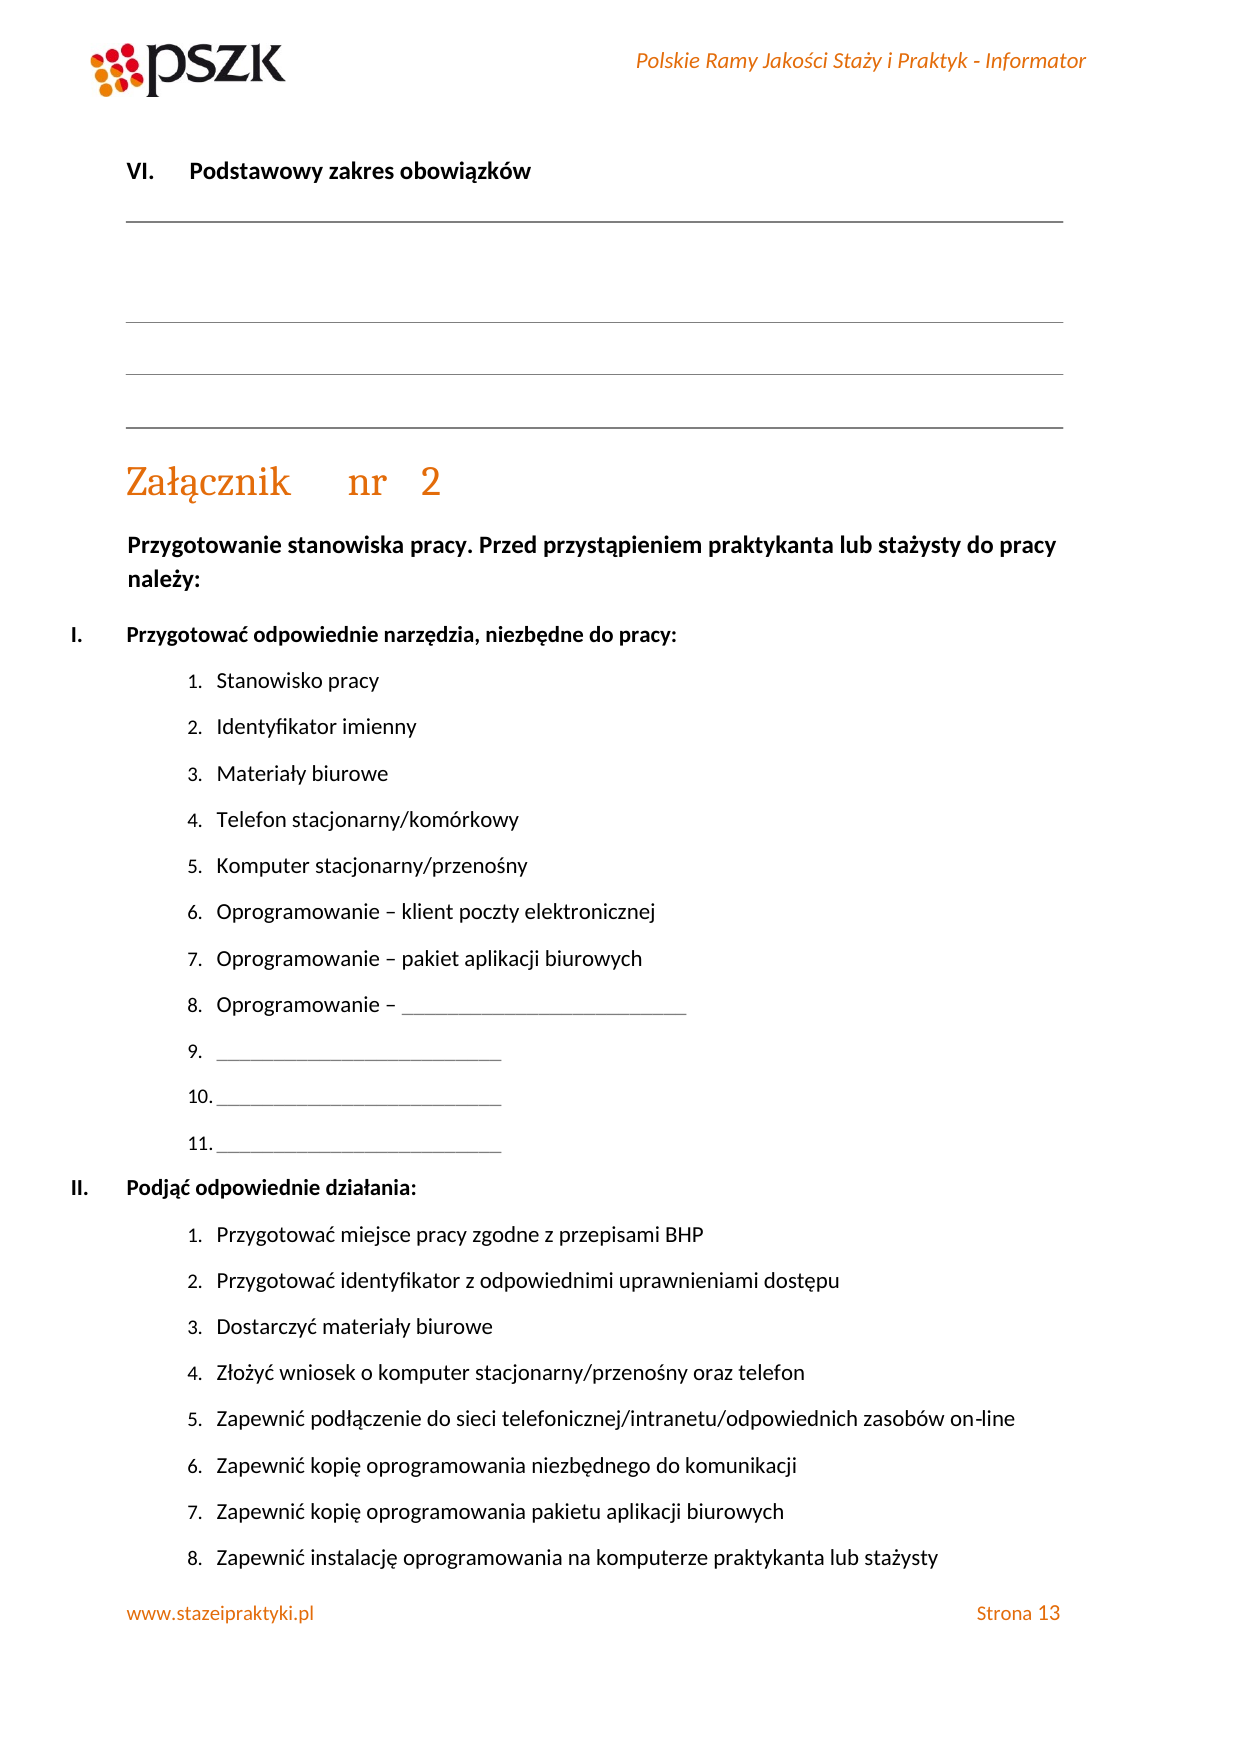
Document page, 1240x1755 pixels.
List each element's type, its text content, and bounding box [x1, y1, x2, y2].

list Stanowisko pracy [187, 666, 1088, 694]
list Telefon stacjonarny/komórkowy [187, 805, 1088, 833]
list Przygotować odpowiednie narzędzia, niezbędne do pracy: [71, 620, 1093, 648]
list Zapewnić instalację oprogramowania na komputerze praktykanta lub stażysty [187, 1543, 1088, 1571]
list Zapewnić kopię oprogramowania niezbędnego do komunikacji [187, 1451, 1088, 1479]
list Komputer stacjonarny/przenośny [187, 851, 1088, 879]
list Zapewnić kopię oprogramowania pakietu aplikacji biurowych [187, 1497, 1088, 1525]
list _________________________ [187, 1036, 1088, 1064]
list Podjąć odpowiednie działania: [71, 1173, 1093, 1202]
list _________________________ [187, 1128, 1088, 1156]
list _________________________ [187, 1082, 1088, 1110]
list Oprogramowanie – pakiet aplikacji biurowych [187, 944, 1088, 972]
subtitle VI. Podstawowy zakres obowiązków [126, 155, 1093, 186]
list Materiały biurowe [187, 759, 1088, 787]
list Oprogramowanie – klient poczty elektronicznej [187, 897, 1088, 925]
list Oprogramowanie – _________________________ [187, 990, 1088, 1018]
list Przygotować miejsce pracy zgodne z przepisami BHP [187, 1220, 1088, 1248]
list Dostarczyć materiały biurowe [187, 1312, 1088, 1340]
list Identyfikator imienny [187, 712, 1088, 741]
subtitle Załącznik nr 2 [126, 458, 1093, 506]
list Złożyć wniosek o komputer stacjonarny/przenośny oraz telefon [187, 1358, 1088, 1386]
list Zapewnić podłączenie do sieci telefonicznej/intranetu/odpowiednich zasobów on‐line [187, 1404, 1088, 1432]
list Przygotować identyfikator z odpowiednimi uprawnieniami dostępu [187, 1266, 1088, 1294]
text Przygotowanie stanowiska pracy. Przed przystąpieniem praktykanta lub stażysty do pracy należy: [127, 530, 1093, 594]
